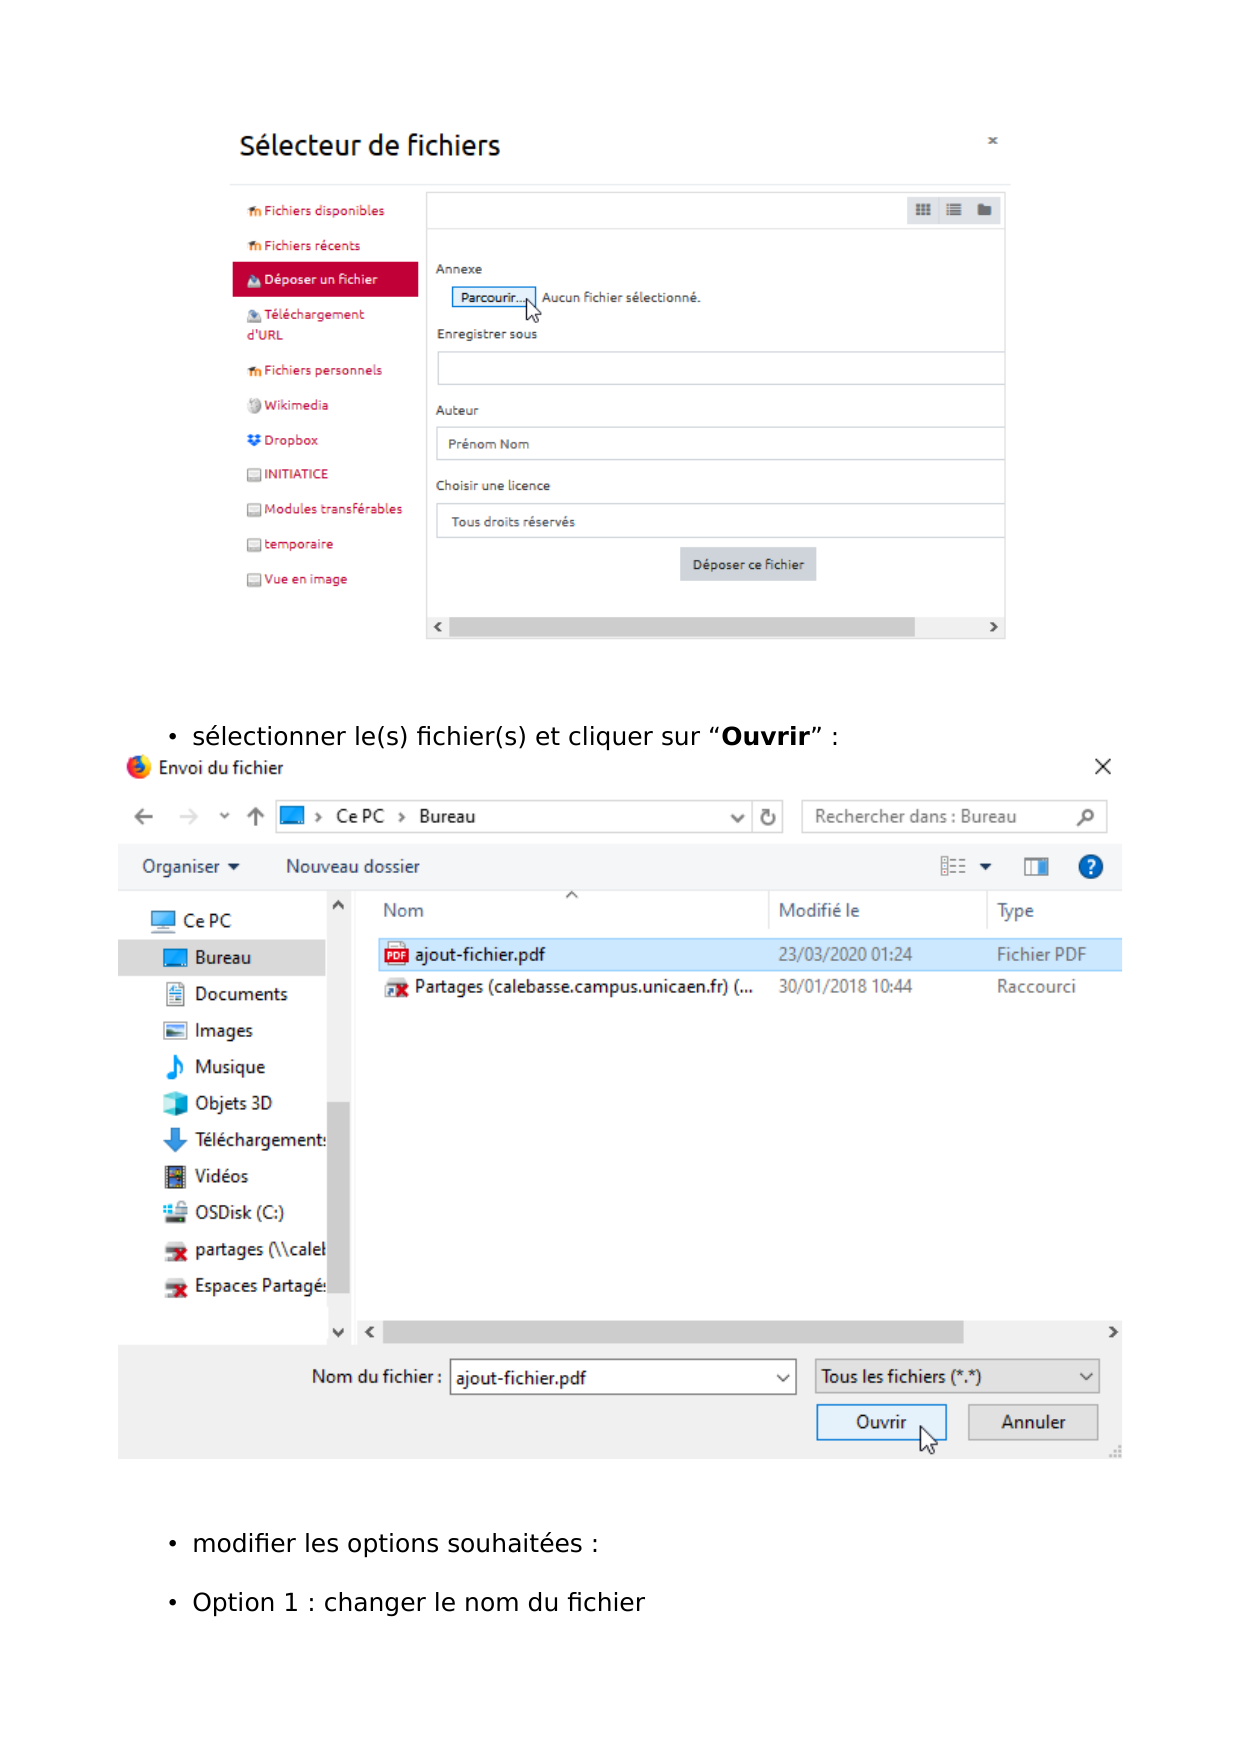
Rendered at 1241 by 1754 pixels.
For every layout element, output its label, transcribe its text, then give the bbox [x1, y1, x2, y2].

list Option 1 : changer le nom du fichier [177, 1588, 1122, 1617]
picture [229, 118, 1011, 651]
picture [118, 751, 1123, 1459]
list modifier les options souhaitées : [177, 1529, 1122, 1558]
list sélectionner le(s) fichier(s) et cliquer sur “Ouvrir” : [177, 722, 1122, 751]
